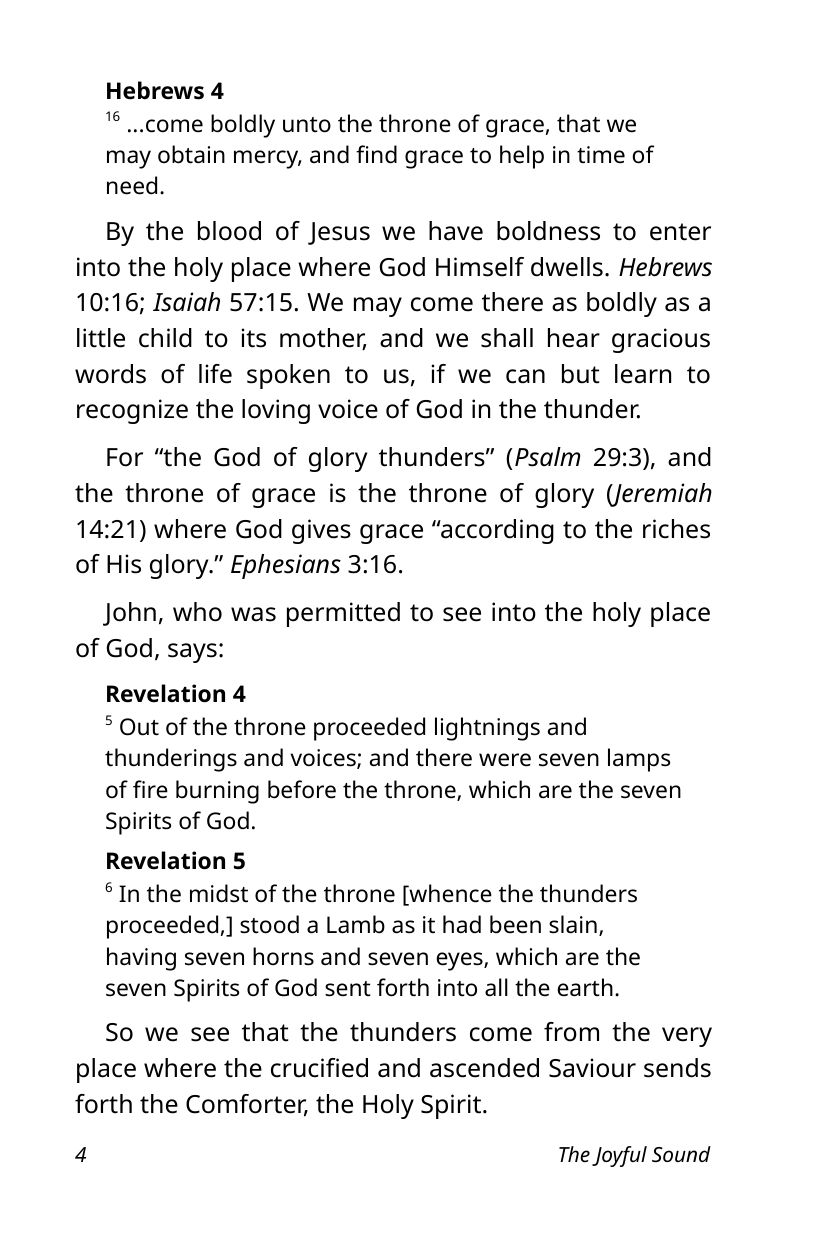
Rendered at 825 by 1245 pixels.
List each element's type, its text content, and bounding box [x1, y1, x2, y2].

text John, who was permitted to see into the holy place of God, says: [75, 595, 712, 665]
text 6 In the midst of the throne [whence the thunders proceeded,] stood a Lamb as it had been slain, having seven horns and seven eyes, which are the seven Spirits of God sent forth into all the earth. [105, 878, 682, 1003]
text For “the God of glory thunders” (Psalm 29:3), and the throne of grace is the throne of glory (Jeremiah 14:21) where God gives grace “according to the riches of His glory.” Ephesians 3:16. [75, 440, 712, 581]
text 5 Out of the throne proceeded lightnings and thunderings and voices; and there were seven lamps of fire burning before the throne, which are the seven Spirits of God. [105, 711, 682, 836]
text Hebrews 4 [105, 75, 712, 106]
text By the blood of Jesus we have boldness to enter into the holy place where God Himself dwells. Hebrews 10:16; Isaiah 57:15. We may come there as boldly as a little child to its mother, and we shall hear gracious words of life spoken to us, if we can but learn to recognize the loving voice of God in the thunder. [75, 213, 712, 426]
text 16 ...come boldly unto the throne of grace, that we may obtain mercy, and find grace to help in time of need. [105, 108, 682, 201]
text Revelation 4 [105, 678, 712, 710]
text So we see that the thunders come from the very place where the crucified and ascended Saviour sends forth the Comforter, the Holy Spirit. [75, 1015, 712, 1120]
text Revelation 5 [105, 845, 712, 876]
